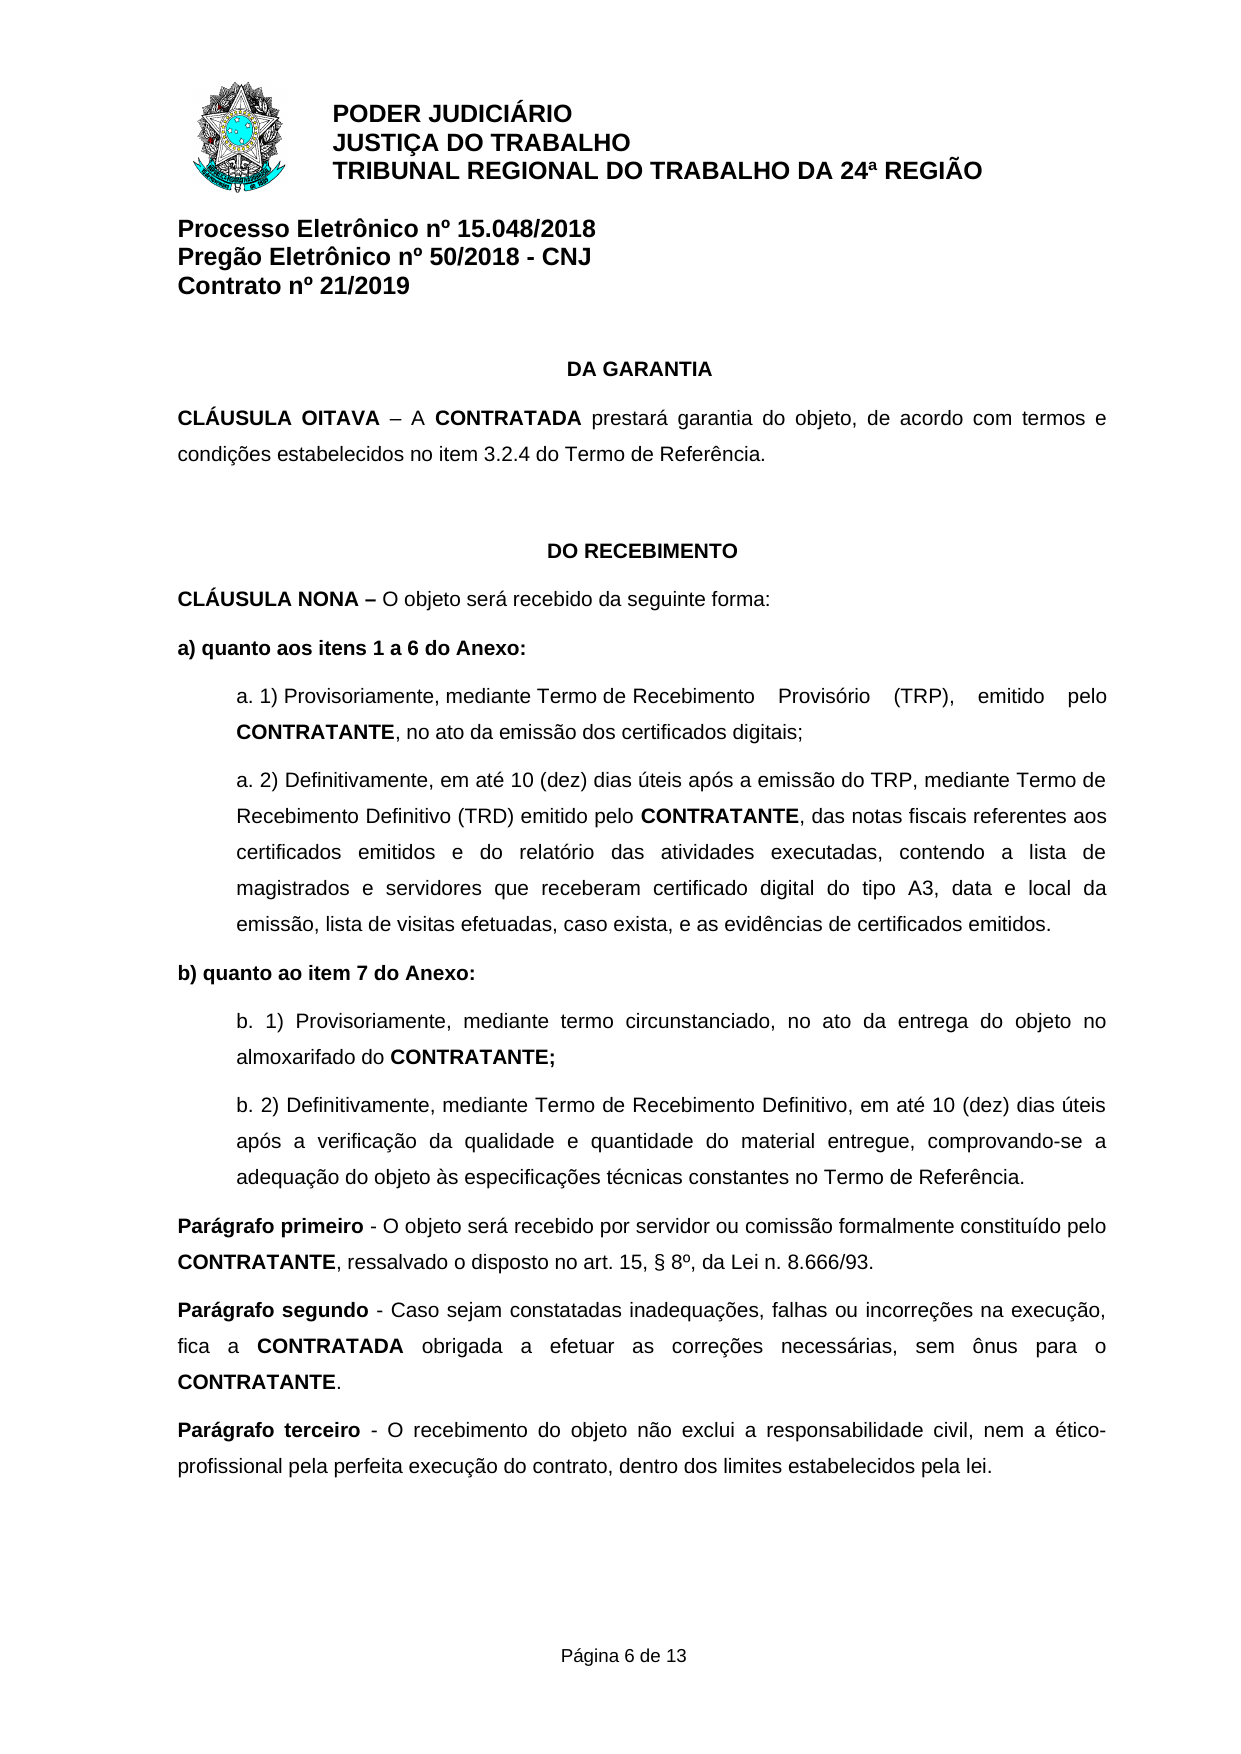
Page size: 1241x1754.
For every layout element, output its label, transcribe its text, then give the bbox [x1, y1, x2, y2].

text Parágrafo segundo - Caso sejam constatadas inadequações, falhas ou incorreções na execução, fica a CONTRATADA obrigada a efetuar as correções necessárias, sem ônus para o CONTRATANTE. [177, 1298, 1107, 1394]
text a. 2) Definitivamente, em até 10 (dez) dias úteis após a emissão do TRP, mediante Termo de Recebimento Definitivo (TRD) emitido pelo CONTRATANTE, das notas fiscais referentes aos certificados emitidos e do relatório das atividades executadas, contendo a lista de magistrados e servidores que receberam certificado digital do tipo A3, data e local da emissão, lista de visitas efetuadas, caso exista, e as evidências de certificados emitidos. [236, 768, 1107, 936]
text CLÁUSULA OITAVA – A CONTRATADA prestará garantia do objeto, de acordo com termos e condições estabelecidos no item 3.2.4 do Termo de Referência. [177, 406, 1107, 466]
text DA GARANTIA [177, 357, 1107, 381]
text b) quanto ao item 7 do Anexo: [177, 960, 1107, 984]
text a) quanto aos itens 1 a 6 do Anexo: [177, 635, 1107, 659]
text DO RECEBIMENTO [177, 538, 1107, 562]
text Parágrafo primeiro - O objeto será recebido por servidor ou comissão formalmente constituído pelo CONTRATANTE, ressalvado o disposto no art. 15, § 8º, da Lei n. 8.666/93. [177, 1213, 1107, 1273]
text CLÁUSULA NONA – O objeto será recebido da seguinte forma: [177, 587, 1107, 611]
text a. 1) Provisoriamente, mediante Termo de Recebimento Provisório (TRP), emitido pelo CONTRATANTE, no ato da emissão dos certificados digitais; [236, 684, 1107, 744]
text b. 2) Definitivamente, mediante Termo de Recebimento Definitivo, em até 10 (dez) dias úteis após a verificação da qualidade e quantidade do material entregue, comprovando-se a adequação do objeto às especificações técnicas constantes no Termo de Referência. [236, 1093, 1107, 1189]
picture [192, 81, 287, 193]
text b. 1) Provisoriamente, mediante termo circunstanciado, no ato da entrega do objeto no almoxarifado do CONTRATANTE; [236, 1009, 1107, 1069]
text Parágrafo terceiro - O recebimento do objeto não exclui a responsabilidade civil, nem a ético-profissional pela perfeita execução do contrato, dentro dos limites estabelecidos pela lei. [177, 1418, 1107, 1478]
